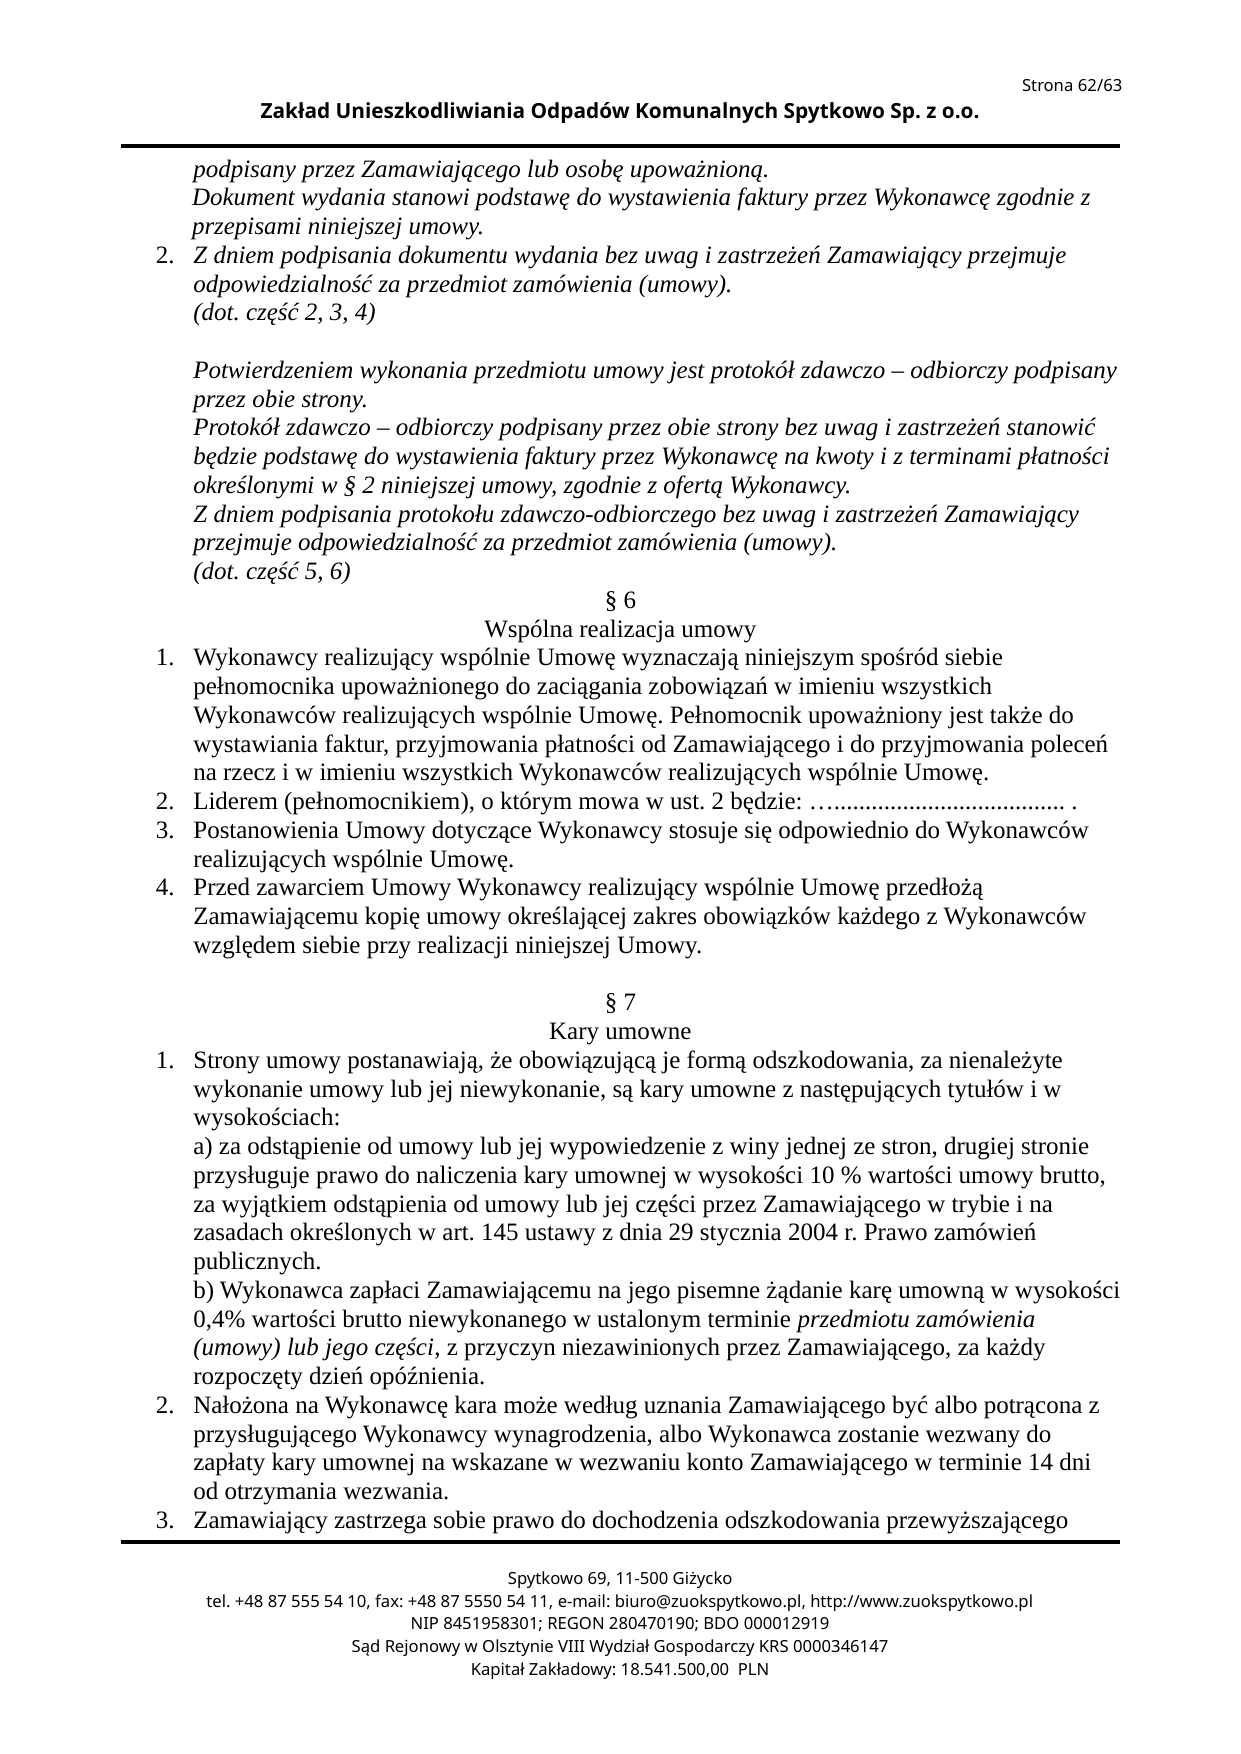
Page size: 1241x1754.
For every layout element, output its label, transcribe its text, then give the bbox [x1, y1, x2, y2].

list Liderem (pełnomocnikiem), o którym mowa w ust. 2 będzie: …..................................... . [156, 786, 1122, 815]
list Przed zawarciem Umowy Wykonawcy realizujący wspólnie Umowę przedłożą Zamawiającemu kopię umowy określającej zakres obowiązków każdego z Wykonawców względem siebie przy realizacji niniejszej Umowy. [156, 872, 1122, 959]
text (dot. część 5, 6) [193, 556, 1122, 585]
list Z dniem podpisania dokumentu wydania bez uwag i zastrzeżeń Zamawiający przejmuje odpowiedzialność za przedmiot zamówienia (umowy). [156, 240, 1122, 297]
list Wykonawcy realizujący wspólnie Umowę wyznaczają niniejszym spośród siebie pełnomocnika upoważnionego do zaciągania zobowiązań w imieniu wszystkich Wykonawców realizujących wspólnie Umowę. Pełnomocnik upoważniony jest także do wystawiania faktur, przyjmowania płatności od Zamawiającego i do przyjmowania poleceń na rzecz i w imieniu wszystkich Wykonawców realizujących wspólnie Umowę. [156, 642, 1122, 786]
text § 7 [118, 987, 1122, 1016]
text Protokół zdawczo – odbiorczy podpisany przez obie strony bez uwag i zastrzeżeń stanowić będzie podstawę do wystawienia faktury przez Wykonawcę na kwoty i z terminami płatności określonymi w § 2 niniejszej umowy, zgodnie z ofertą Wykonawcy. [193, 412, 1122, 499]
text Kary umowne [118, 1016, 1122, 1045]
text b) Wykonawca zapłaci Zamawiającemu na jego pisemne żądanie karę umowną w wysokości 0,4% wartości brutto niewykonanego w ustalonym terminie przedmiotu zamówienia (umowy) lub jego części, z przyczyn niezawinionych przez Zamawiającego, za każdy rozpoczęty dzień opóźnienia. [193, 1275, 1122, 1390]
list Strony umowy postanawiają, że obowiązującą je formą odszkodowania, za nienależyte wykonanie umowy lub jej niewykonanie, są kary umowne z następujących tytułów i w wysokościach: [156, 1045, 1122, 1131]
text Dokument wydania stanowi podstawę do wystawienia faktury przez Wykonawcę zgodnie z przepisami niniejszej umowy. [118, 182, 1122, 240]
list Zamawiający zastrzega sobie prawo do dochodzenia odszkodowania przewyższającego [156, 1505, 1122, 1534]
list Postanowienia Umowy dotyczące Wykonawcy stosuje się odpowiednio do Wykonawców realizujących wspólnie Umowę. [156, 815, 1122, 872]
list Nałożona na Wykonawcę kara może według uznania Zamawiającego być albo potrącona z przysługującego Wykonawcy wynagrodzenia, albo Wykonawca zostanie wezwany do zapłaty kary umownej na wskazane w wezwaniu konto Zamawiającego w terminie 14 dni od otrzymania wezwania. [156, 1390, 1122, 1505]
text Z dniem podpisania protokołu zdawczo-odbiorczego bez uwag i zastrzeżeń Zamawiający przejmuje odpowiedzialność za przedmiot zamówienia (umowy). [193, 499, 1122, 556]
text a) za odstąpienie od umowy lub jej wypowiedzenie z winy jednej ze stron, drugiej stronie przysługuje prawo do naliczenia kary umownej w wysokości 10 % wartości umowy brutto, za wyjątkiem odstąpienia od umowy lub jej części przez Zamawiającego w trybie i na zasadach określonych w art. 145 ustawy z dnia 29 stycznia 2004 r. Prawo zamówień publicznych. [193, 1131, 1122, 1275]
text Wspólna realizacja umowy [118, 614, 1122, 642]
list podpisany przez Zamawiającego lub osobę upoważnioną. [156, 154, 1122, 182]
text Potwierdzeniem wykonania przedmiotu umowy jest protokół zdawczo – odbiorczy podpisany przez obie strony. [193, 355, 1122, 412]
text (dot. część 2, 3, 4) [193, 297, 1122, 326]
text § 6 [118, 585, 1122, 614]
